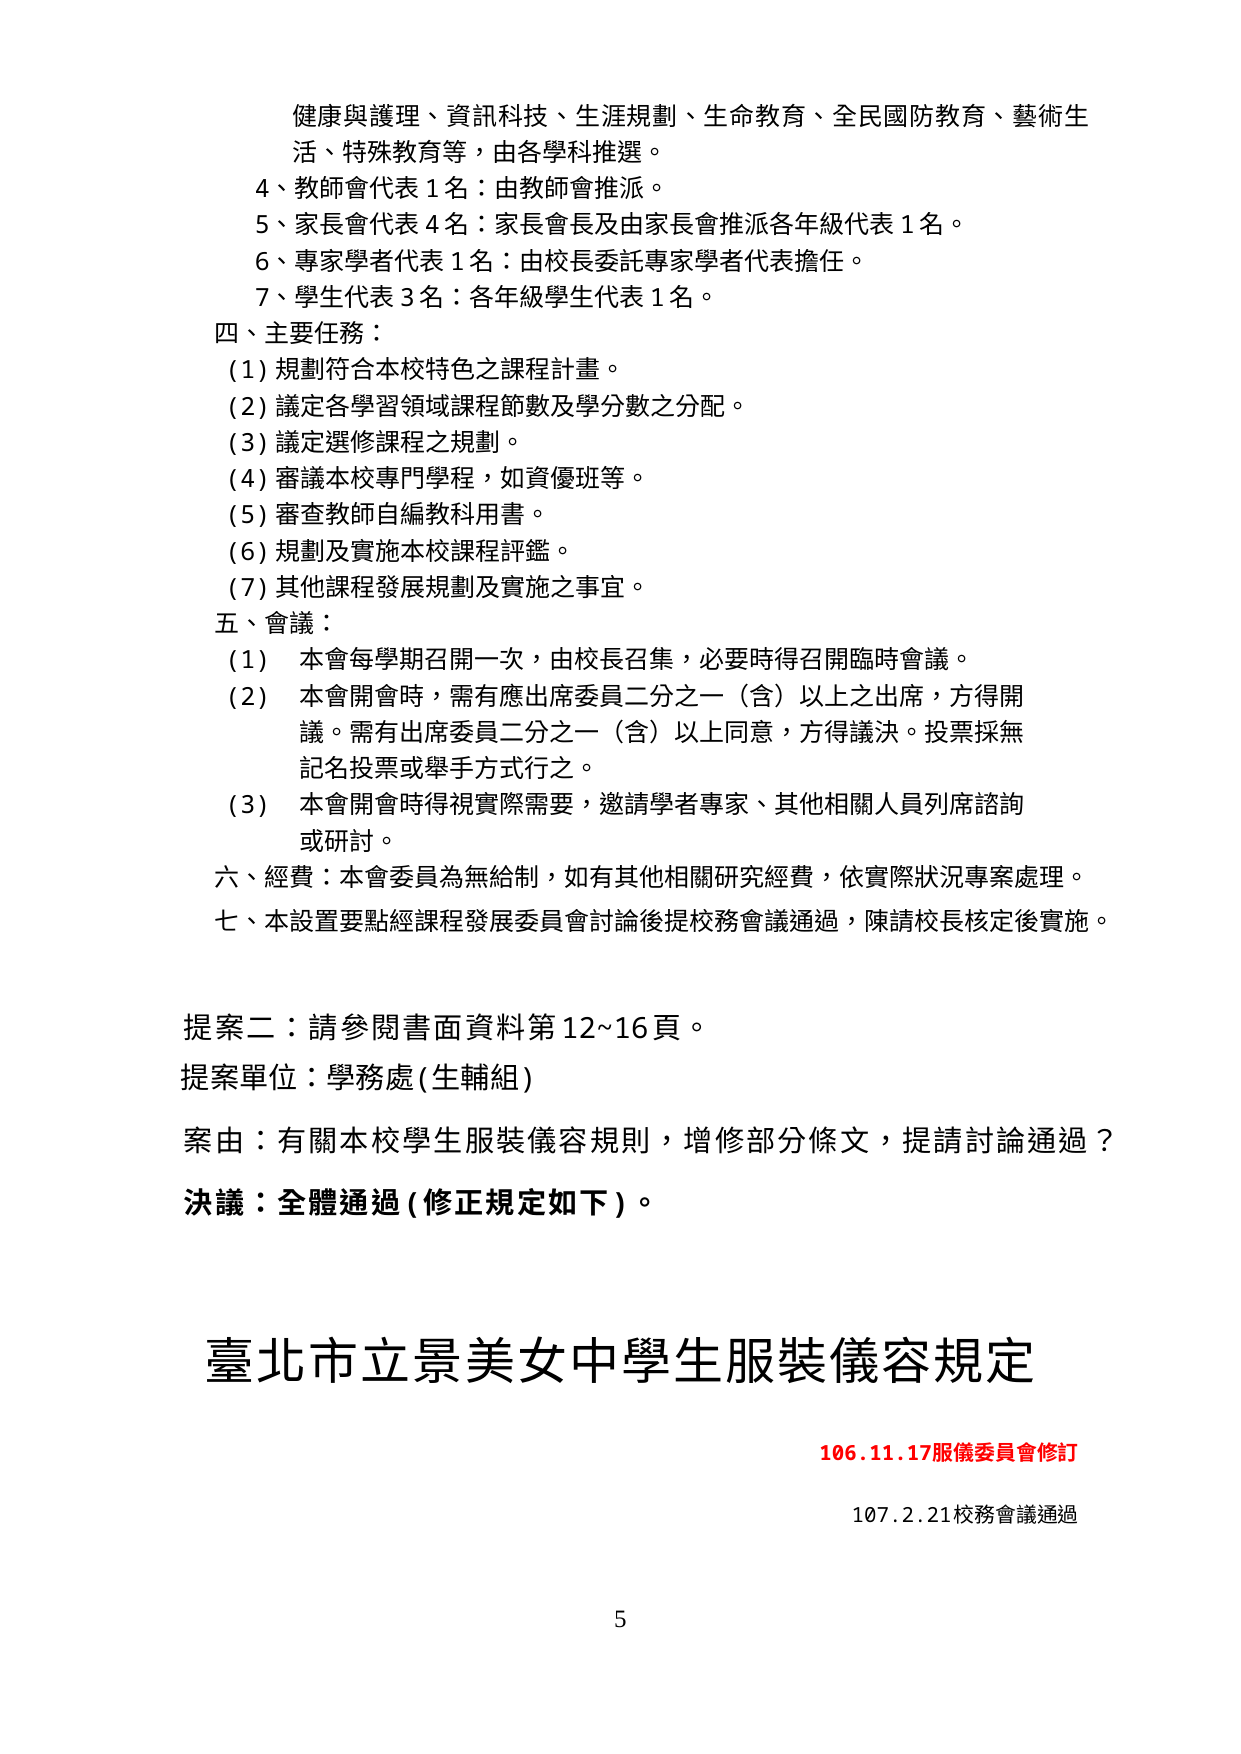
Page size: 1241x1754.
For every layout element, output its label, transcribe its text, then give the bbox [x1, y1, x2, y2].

text 6、專家學者代表1名：由校長委託專家學者代表擔任。 [254, 241, 1089, 277]
text 六、經費：本會委員為無給制，如有其他相關研究經費，依實際狀況專案處理。 [214, 857, 1089, 894]
list 本會開會時，需有應出席委員二分之一（含）以上之出席，方得開議。需有出席委員二分之一（含）以上同意，方得議決。投票採無記名投票或舉手方式行之。 [225, 676, 1039, 785]
text 健康與護理、資訊科技、生涯規劃、生命教育、全民國防教育、藝術生活、特殊教育等，由各學科推選。 [254, 96, 1089, 169]
list 本會開會時得視實際需要，邀請學者專家、其他相關人員列席諮詢或研討。 [225, 785, 1039, 857]
list 規劃符合本校特色之課程計畫。 [225, 350, 1089, 386]
list 議定各學習領域課程節數及學分數之分配。 [225, 386, 1089, 422]
text 七、本設置要點經課程發展委員會討論後提校務會議通過，陳請校長核定後實施。 [214, 901, 1089, 937]
text 7、學生代表3名：各年級學生代表1名。 [254, 277, 1089, 314]
text 提案單位：學務處(生輔組) [151, 1055, 1089, 1097]
text 提案二：請參閱書面資料第12~16頁。 [151, 985, 1089, 1047]
list 審議本校專門學程，如資優班等。 [225, 459, 1089, 495]
text 四、主要任務： [214, 314, 1089, 350]
text 決議：全體通過(修正規定如下)。 [151, 1159, 1089, 1222]
list 議定選修課程之規劃。 [225, 422, 1089, 459]
text 臺北市立景美女中學生服裝儀容規定 [151, 1284, 1089, 1409]
text 案由：有關本校學生服裝儀容規則，增修部分條文，提請討論通過？ [180, 1097, 1089, 1159]
text 106.11.17服儀委員會修訂 [151, 1409, 1089, 1472]
list 規劃及實施本校課程評鑑。 [225, 531, 1089, 567]
list 本會每學期召開一次，由校長召集，必要時得召開臨時會議。 [225, 640, 1039, 676]
text 5、家長會代表4名：家長會長及由家長會推派各年級代表1名。 [254, 205, 1089, 241]
list 其他課程發展規劃及實施之事宜。 [225, 567, 1089, 604]
text 4、教師會代表1名：由教師會推派。 [254, 169, 1089, 205]
text 五、會議： [214, 604, 1089, 640]
text 107.2.21校務會議通過 [151, 1472, 1089, 1534]
list 審查教師自編教科用書。 [225, 495, 1089, 531]
